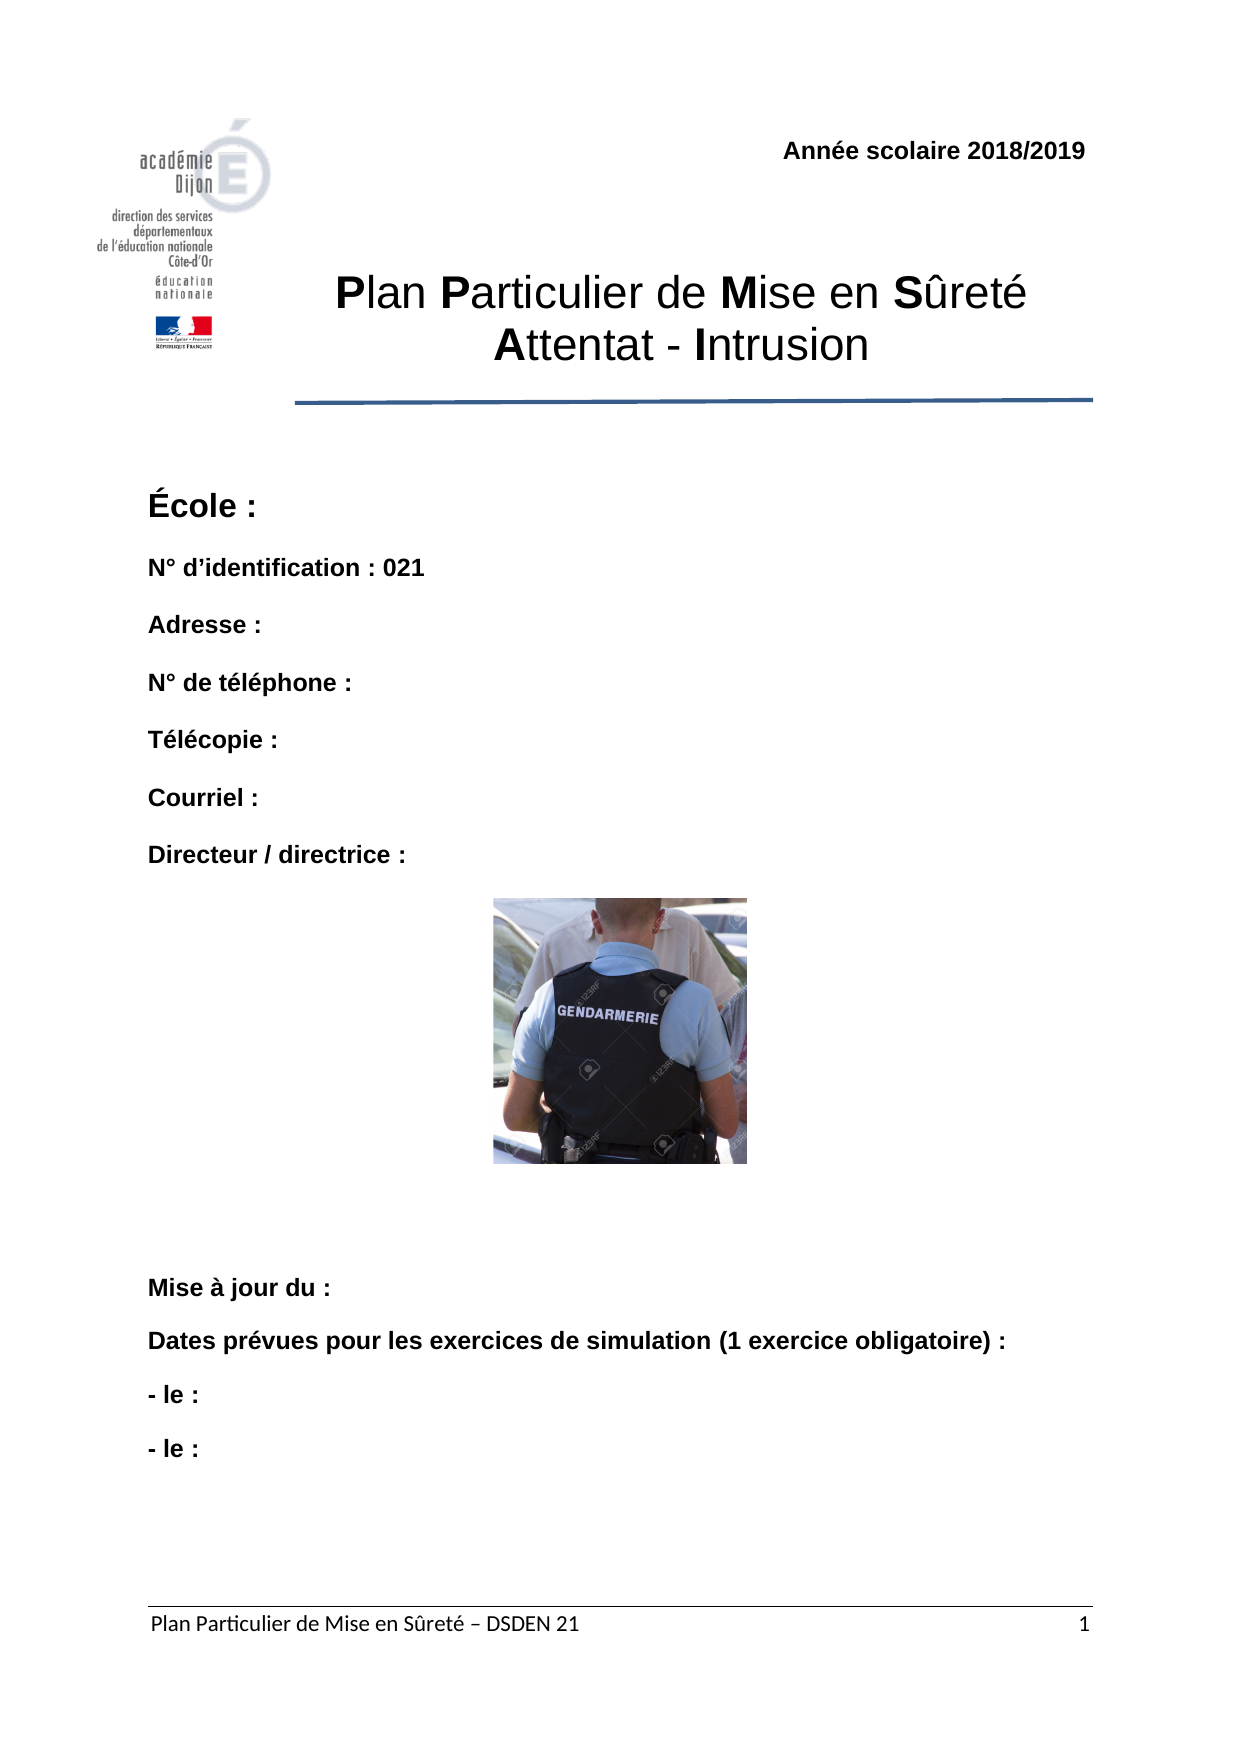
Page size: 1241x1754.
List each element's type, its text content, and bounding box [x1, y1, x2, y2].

text N° de téléphone : [148, 668, 1093, 697]
text Télécopie : [148, 726, 1093, 754]
text École : [148, 486, 1093, 524]
text Plan Particulier de Mise en Sûreté [271, 265, 1093, 318]
text Courriel : [148, 783, 1093, 812]
text Mise à jour du : [148, 1272, 1093, 1301]
picture [97, 118, 271, 349]
text N° d’identification : 021 [148, 553, 1093, 582]
text Attentat - Intrusion [148, 318, 1093, 371]
picture [493, 898, 747, 1164]
text Dates prévues pour les exercices de simulation (1 exercice obligatoire) : [148, 1326, 1093, 1355]
text - le : [148, 1434, 1093, 1463]
text Directeur / directrice : [148, 841, 1093, 869]
text Année scolaire 2018/2019 [271, 136, 1093, 165]
text - le : [148, 1380, 1093, 1409]
text Adresse : [148, 611, 1093, 639]
